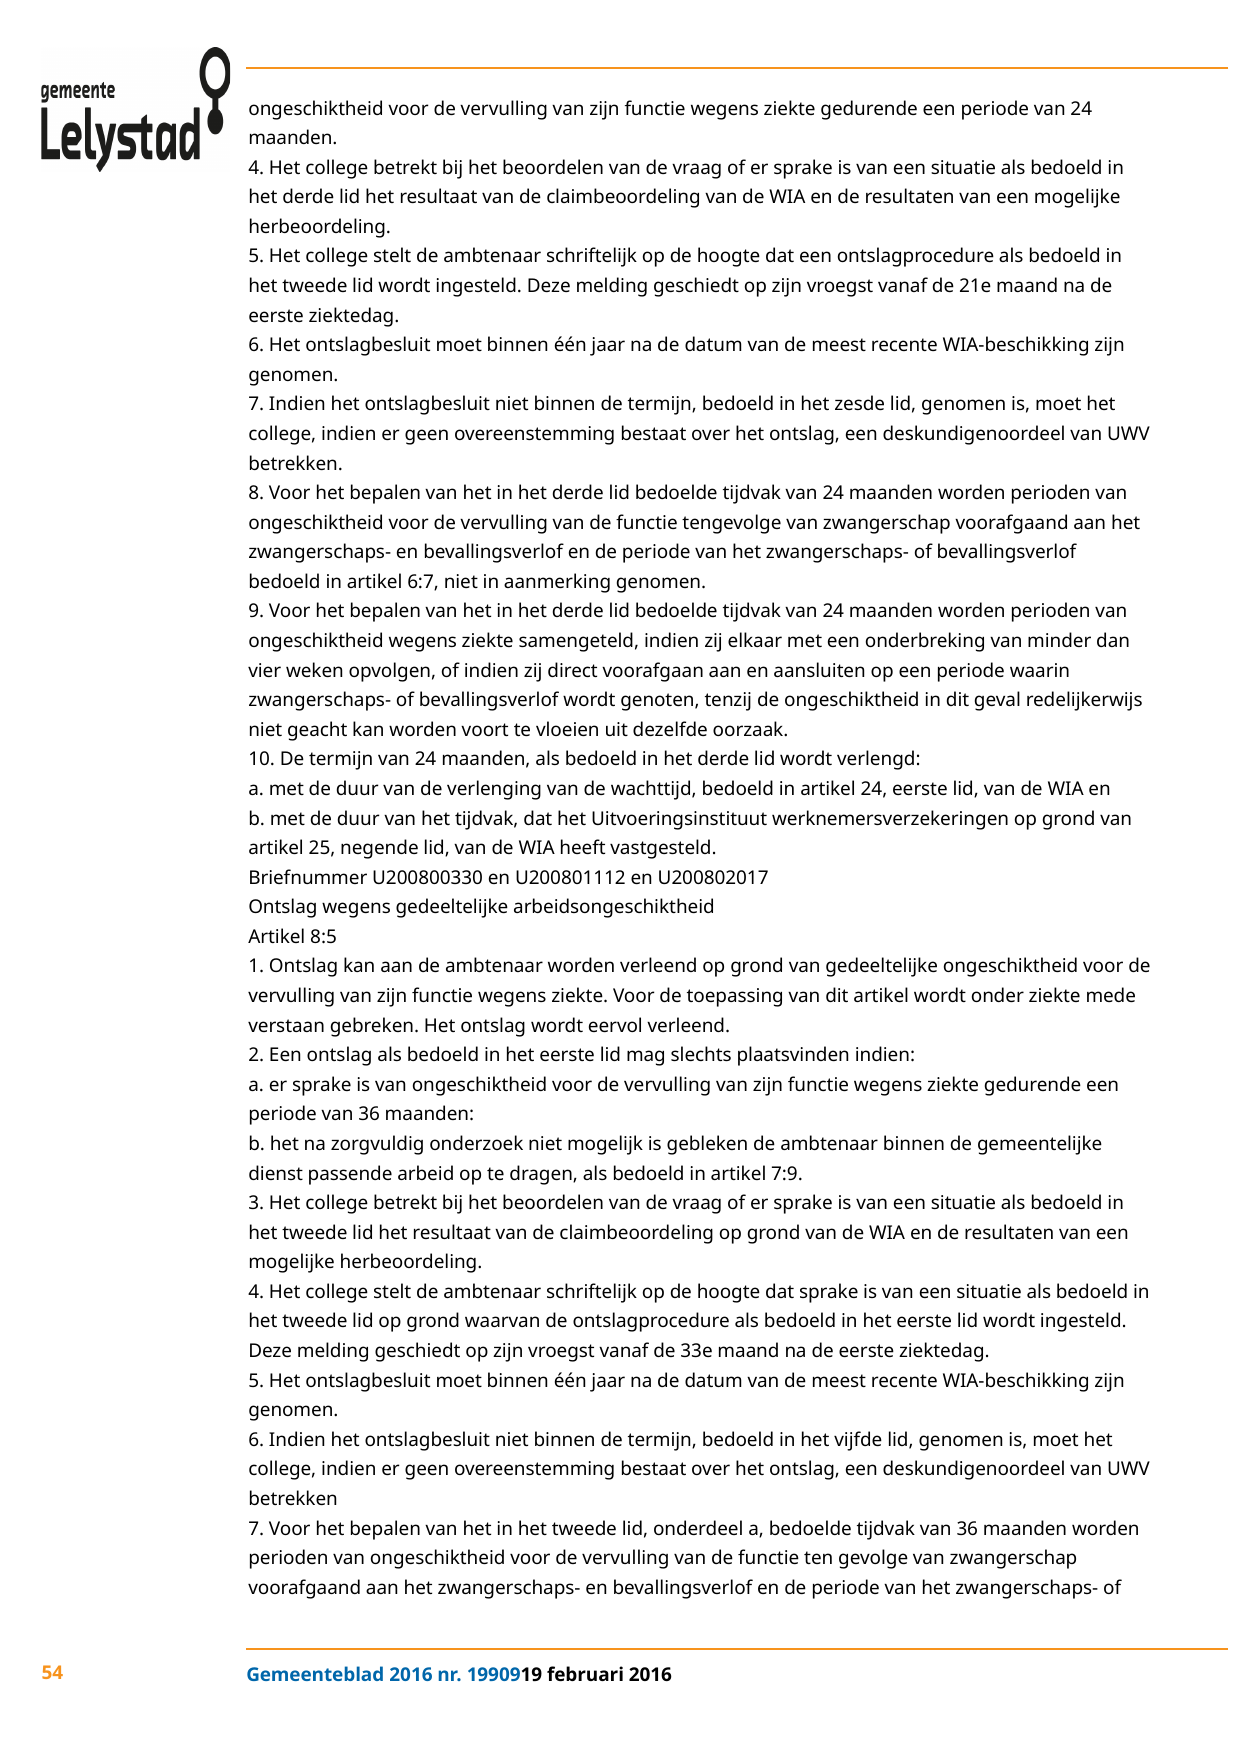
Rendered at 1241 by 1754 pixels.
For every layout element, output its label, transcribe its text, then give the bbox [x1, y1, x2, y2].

text 6. Indien het ontslagbesluit niet binnen de termijn, bedoeld in het vijfde lid, genomen is, moet het college, indien er geen overeenstemming bestaat over het ontslag, een deskundigenoordeel van UWV betrekken [248, 1426, 1152, 1511]
text a. er sprake is van ongeschiktheid voor de vervulling van zijn functie wegens ziekte gedurende een periode van 36 maanden: [248, 1071, 1152, 1126]
text Artikel 8:5 [248, 923, 1152, 949]
text b. met de duur van het tijdvak, dat het Uitvoeringsinstituut werknemersverzekeringen op grond van artikel 25, negende lid, van de WIA heeft vastgesteld. [248, 805, 1152, 860]
text a. met de duur van de verlenging van de wachttijd, bedoeld in artikel 24, eerste lid, van de WIA en [248, 775, 1152, 801]
text 4. Het college stelt de ambtenaar schriftelijk op de hoogte dat sprake is van een situatie als bedoeld in het tweede lid op grond waarvan de ontslagprocedure als bedoeld in het eerste lid wordt ingesteld. Deze melding geschiedt op zijn vroegst vanaf de 33e maand na de eerste ziektedag. [248, 1278, 1152, 1363]
text 4. Het college betrekt bij het beoordelen van de vraag of er sprake is van een situatie als bedoeld in het derde lid het resultaat van de claimbeoordeling van de WIA en de resultaten van een mogelijke herbeoordeling. [248, 154, 1152, 239]
text 9. Voor het bepalen van het in het derde lid bedoelde tijdvak van 24 maanden worden perioden van ongeschiktheid wegens ziekte samengeteld, indien zij elkaar met een onderbreking van minder dan vier weken opvolgen, of indien zij direct voorafgaan aan en aansluiten op een periode waarin zwangerschaps- of bevallingsverlof wordt genoten, tenzij de ongeschiktheid in dit geval redelijkerwijs niet geacht kan worden voort te vloeien uit dezelfde oorzaak. [248, 598, 1152, 742]
text 10. De termijn van 24 maanden, als bedoeld in het derde lid wordt verlengd: [248, 746, 1152, 771]
text Ontslag wegens gedeeltelijke arbeidsongeschiktheid [248, 893, 1152, 919]
text 5. Het ontslagbesluit moet binnen één jaar na de datum van de meest recente WIA-beschikking zijn genomen. [248, 1367, 1152, 1422]
text 2. Een ontslag als bedoeld in het eerste lid mag slechts plaatsvinden indien: [248, 1041, 1152, 1067]
picture [41, 47, 231, 172]
text 7. Indien het ontslagbesluit niet binnen de termijn, bedoeld in het zesde lid, genomen is, moet het college, indien er geen overeenstemming bestaat over het ontslag, een deskundigenoordeel van UWV betrekken. [248, 391, 1152, 476]
text ongeschiktheid voor de vervulling van zijn functie wegens ziekte gedurende een periode van 24 maanden. [248, 95, 1152, 150]
text 1. Ontslag kan aan de ambtenaar worden verleend op grond van gedeeltelijke ongeschiktheid voor de vervulling van zijn functie wegens ziekte. Voor de toepassing van dit artikel wordt onder ziekte mede verstaan gebreken. Het ontslag wordt eervol verleend. [248, 953, 1152, 1038]
text b. het na zorgvuldig onderzoek niet mogelijk is gebleken de ambtenaar binnen de gemeentelijke dienst passende arbeid op te dragen, als bedoeld in artikel 7:9. [248, 1130, 1152, 1186]
text Briefnummer U200800330 en U200801112 en U200802017 [248, 864, 1152, 890]
text 3. Het college betrekt bij het beoordelen van de vraag of er sprake is van een situatie als bedoeld in het tweede lid het resultaat van de claimbeoordeling op grond van de WIA en de resultaten van een mogelijke herbeoordeling. [248, 1189, 1152, 1274]
text 8. Voor het bepalen van het in het derde lid bedoelde tijdvak van 24 maanden worden perioden van ongeschiktheid voor de vervulling van de functie tengevolge van zwangerschap voorafgaand aan het zwangerschaps- en bevallingsverlof en de periode van het zwangerschaps- of bevallingsverlof bedoeld in artikel 6:7, niet in aanmerking genomen. [248, 479, 1152, 594]
text 5. Het college stelt de ambtenaar schriftelijk op de hoogte dat een ontslagprocedure als bedoeld in het tweede lid wordt ingesteld. Deze melding geschiedt op zijn vroegst vanaf de 21e maand na de eerste ziektedag. [248, 243, 1152, 328]
text 7. Voor het bepalen van het in het tweede lid, onderdeel a, bedoelde tijdvak van 36 maanden worden perioden van ongeschiktheid voor de vervulling van de functie ten gevolge van zwangerschap voorafgaand aan het zwangerschaps- en bevallingsverlof en de periode van het zwangerschaps- of [248, 1515, 1152, 1600]
text 6. Het ontslagbesluit moet binnen één jaar na de datum van de meest recente WIA-beschikking zijn genomen. [248, 331, 1152, 387]
